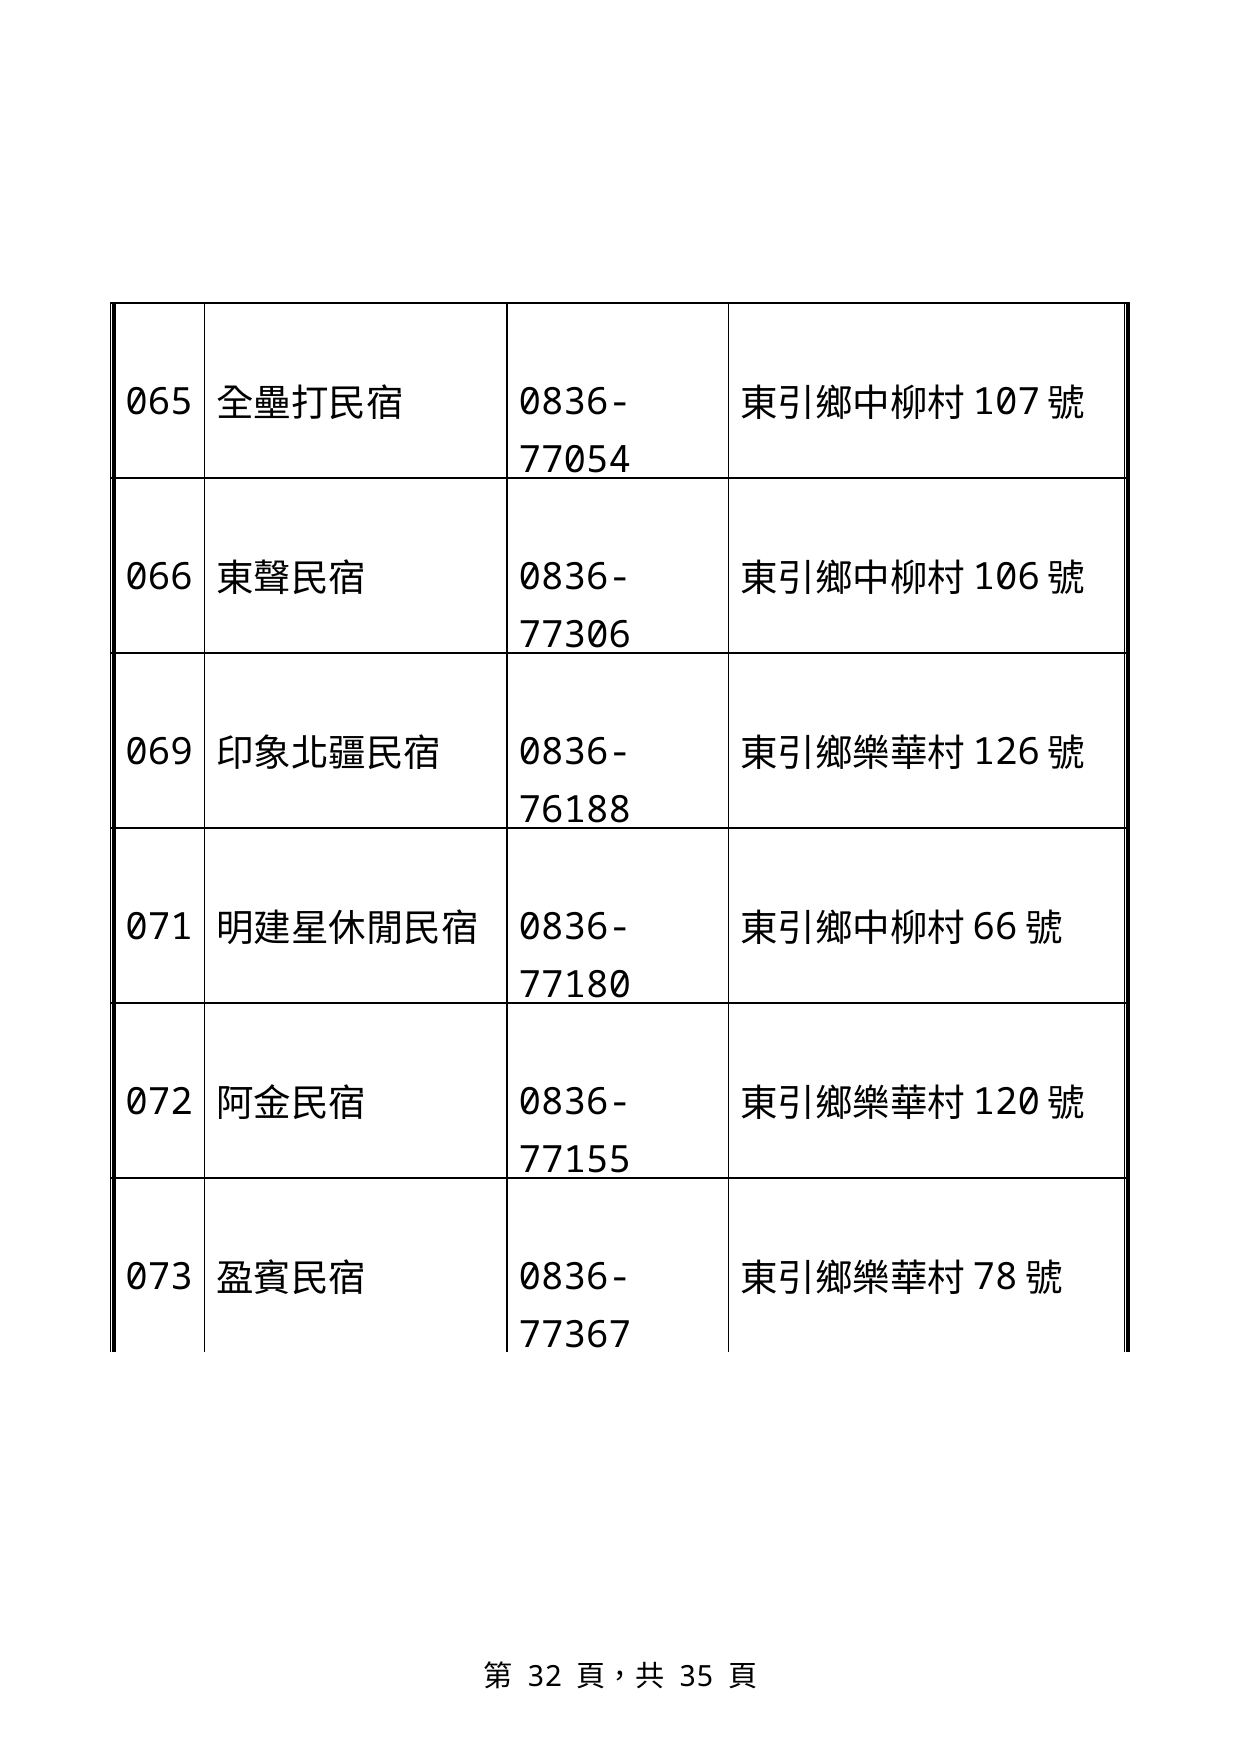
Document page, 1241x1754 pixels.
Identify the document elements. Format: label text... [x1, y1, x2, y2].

table_cell 全壘打民宿 [205, 304, 506, 477]
table_cell 0836-77367 [508, 1179, 728, 1352]
table_cell 明建星休閒民宿 [205, 829, 506, 1002]
table_cell 東引鄉中柳村107號 [729, 304, 1124, 477]
table_cell 東引鄉中柳村66號 [729, 829, 1124, 1002]
table_cell 066 [116, 479, 204, 652]
table_cell 東引鄉樂華村78號 [729, 1179, 1124, 1352]
table_cell 071 [116, 829, 204, 1002]
table_cell 0836-77054 [508, 304, 728, 477]
table_cell 東聲民宿 [205, 479, 506, 652]
table_cell 072 [116, 1004, 204, 1177]
table_cell 0836-77180 [508, 829, 728, 1002]
table_cell 阿金民宿 [205, 1004, 506, 1177]
table_cell 073 [116, 1179, 204, 1352]
table_cell 東引鄉中柳村106號 [729, 479, 1124, 652]
table_cell 0836-77306 [508, 479, 728, 652]
table_cell 069 [116, 654, 204, 827]
table_cell 065 [116, 304, 204, 477]
table_cell 0836-76188 [508, 654, 728, 827]
table_cell 印象北疆民宿 [205, 654, 506, 827]
table_cell 東引鄉樂華村120號 [729, 1004, 1124, 1177]
table_cell 東引鄉樂華村126號 [729, 654, 1124, 827]
table_cell 盈賓民宿 [205, 1179, 506, 1352]
table_cell 0836-77155 [508, 1004, 728, 1177]
